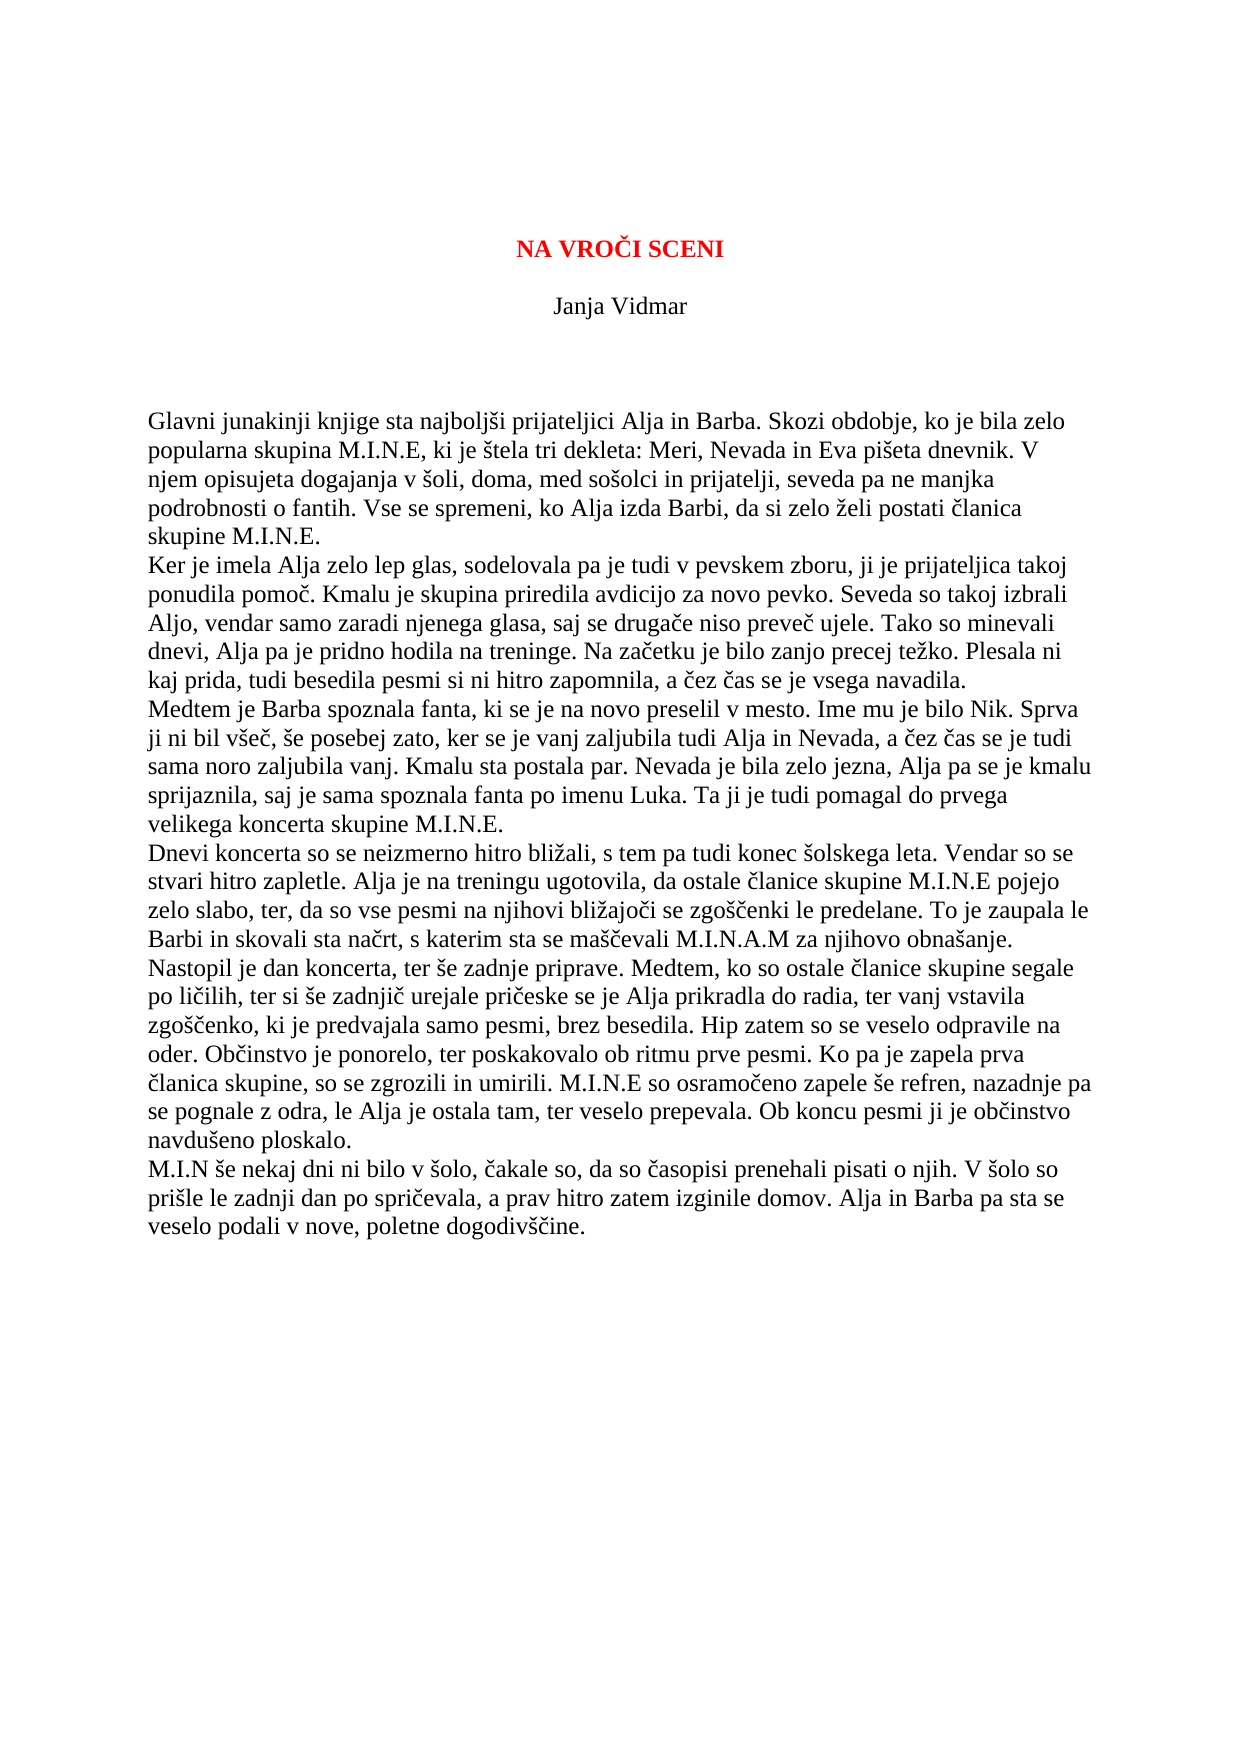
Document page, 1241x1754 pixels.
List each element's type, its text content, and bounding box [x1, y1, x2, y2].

text NA VROČI SCENI [148, 234, 1093, 263]
text Janja Vidmar [148, 291, 1093, 320]
text Nastopil je dan koncerta, ter še zadnje priprave. Medtem, ko so ostale članice skupine segale po ličilih, ter si še zadnjič urejale pričeske se je Alja prikradla do radia, ter vanj vstavila zgoščenko, ki je predvajala samo pesmi, brez besedila. Hip zatem so se veselo odpravile na oder. Občinstvo je ponorelo, ter poskakovalo ob ritmu prve pesmi. Ko pa je zapela prva članica skupine, so se zgrozili in umirili. M.I.N.E so osramočeno zapele še refren, nazadnje pa se pognale z odra, le Alja je ostala tam, ter veselo prepevala. Ob koncu pesmi ji je občinstvo navdušeno ploskalo. [148, 953, 1093, 1154]
text Dnevi koncerta so se neizmerno hitro bližali, s tem pa tudi konec šolskega leta. Vendar so se stvari hitro zapletle. Alja je na treningu ugotovila, da ostale članice skupine M.I.N.E pojejo zelo slabo, ter, da so vse pesmi na njihovi bližajoči se zgoščenki le predelane. To je zaupala le Barbi in skovali sta načrt, s katerim sta se maščevali M.I.N.A.M za njihovo obnašanje. [148, 838, 1093, 953]
text Ker je imela Alja zelo lep glas, sodelovala pa je tudi v pevskem zboru, ji je prijateljica takoj ponudila pomoč. Kmalu je skupina priredila avdicijo za novo pevko. Seveda so takoj izbrali Aljo, vendar samo zaradi njenega glasa, saj se drugače niso preveč ujele. Tako so minevali dnevi, Alja pa je pridno hodila na treninge. Na začetku je bilo zanjo precej težko. Plesala ni kaj prida, tudi besedila pesmi si ni hitro zapomnila, a čez čas se je vsega navadila. [148, 550, 1093, 694]
text Medtem je Barba spoznala fanta, ki se je na novo preselil v mesto. Ime mu je bilo Nik. Sprva ji ni bil všeč, še posebej zato, ker se je vanj zaljubila tudi Alja in Nevada, a čez čas se je tudi sama noro zaljubila vanj. Kmalu sta postala par. Nevada je bila zelo jezna, Alja pa se je kmalu sprijaznila, saj je sama spoznala fanta po imenu Luka. Ta ji je tudi pomagal do prvega velikega koncerta skupine M.I.N.E. [148, 694, 1093, 838]
text Glavni junakinji knjige sta najboljši prijateljici Alja in Barba. Skozi obdobje, ko je bila zelo popularna skupina M.I.N.E, ki je štela tri dekleta: Meri, Nevada in Eva pišeta dnevnik. V njem opisujeta dogajanja v šoli, doma, med sošolci in prijatelji, seveda pa ne manjka podrobnosti o fantih. Vse se spremeni, ko Alja izda Barbi, da si zelo želi postati članica skupine M.I.N.E. [148, 406, 1093, 550]
text M.I.N še nekaj dni ni bilo v šolo, čakale so, da so časopisi prenehali pisati o njih. V šolo so prišle le zadnji dan po spričevala, a prav hitro zatem izginile domov. Alja in Barba pa sta se veselo podali v nove, poletne dogodivščine. [148, 1154, 1093, 1240]
